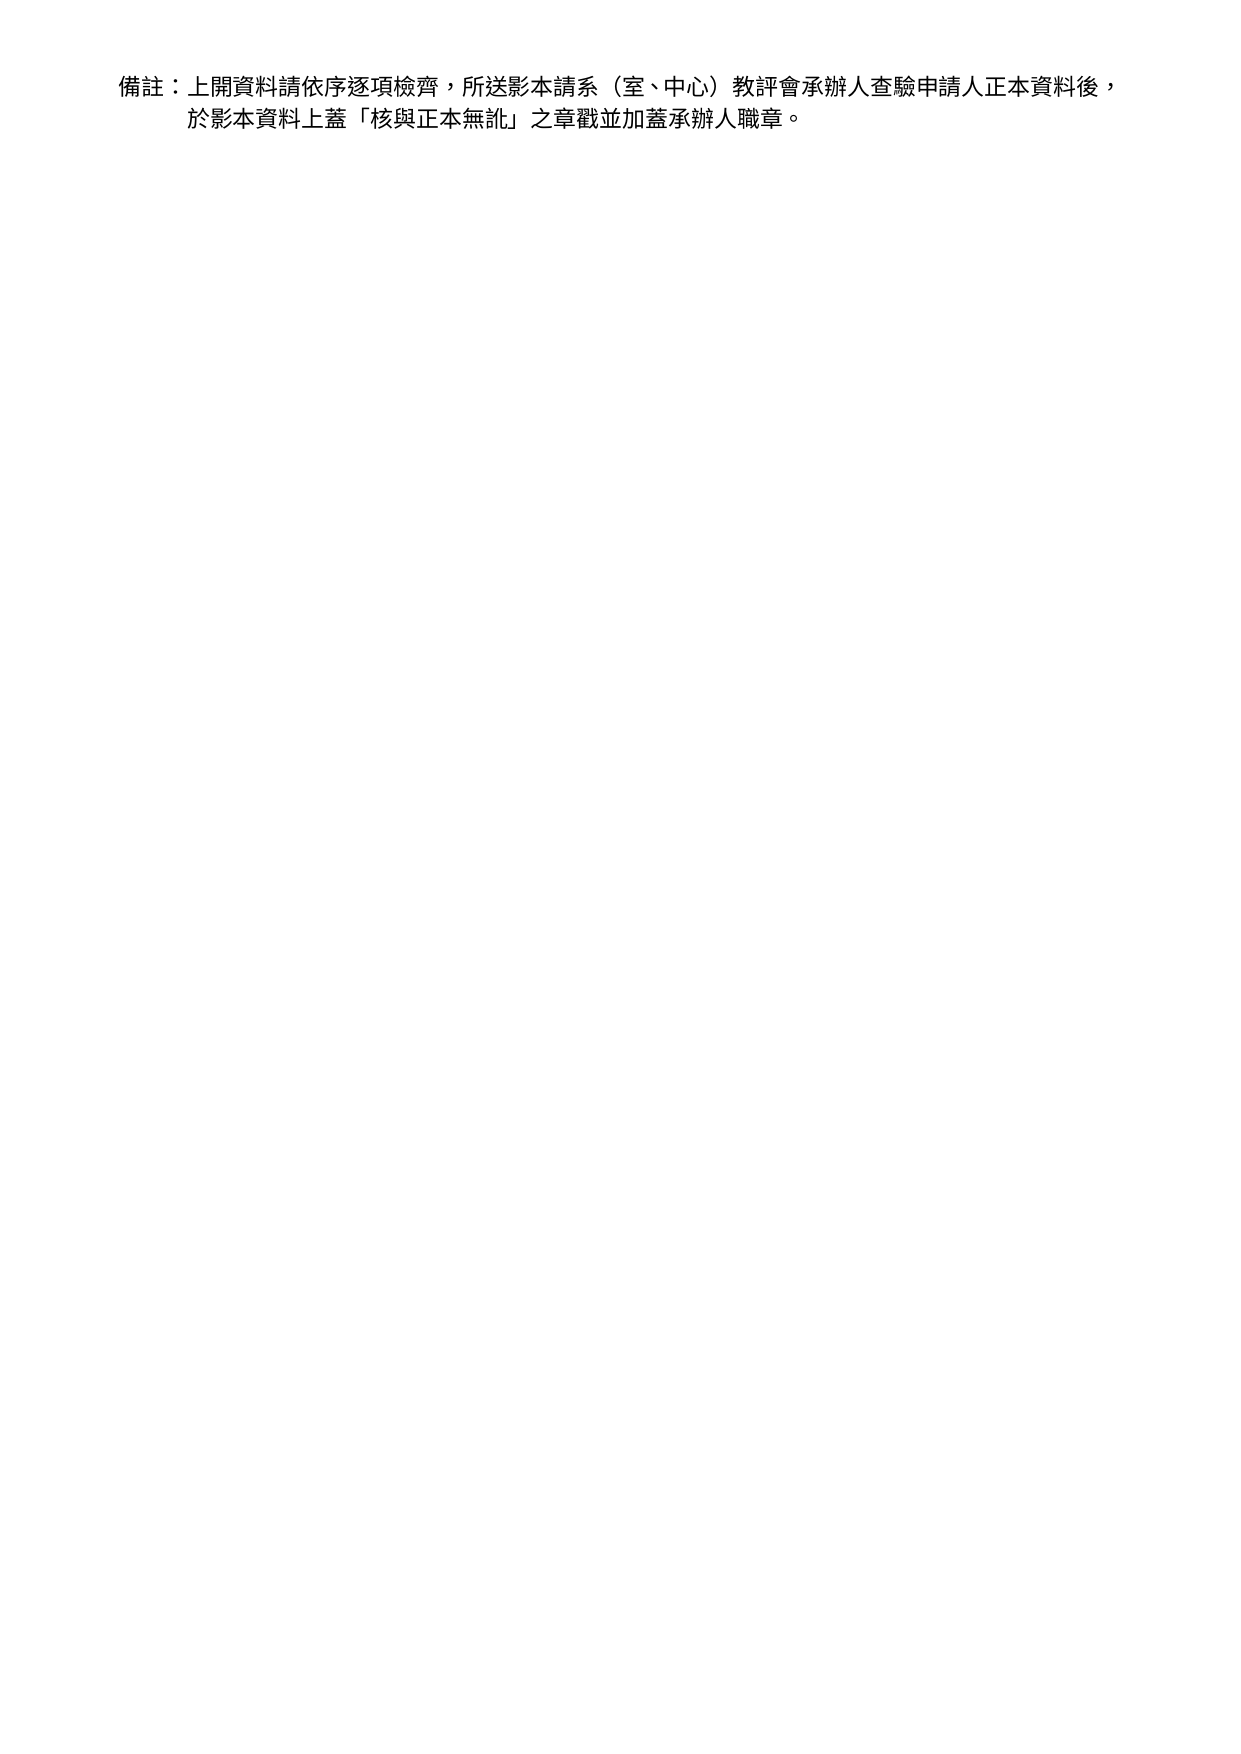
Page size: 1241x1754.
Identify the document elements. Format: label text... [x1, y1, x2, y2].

text 備註：上開資料請依序逐項檢齊，所送影本請系（室、中心）教評會承辦人查驗申請人正本資料後，於影本資料上蓋「核與正本無訛」之章戳並加蓋承辦人職章。 [118, 71, 1122, 133]
